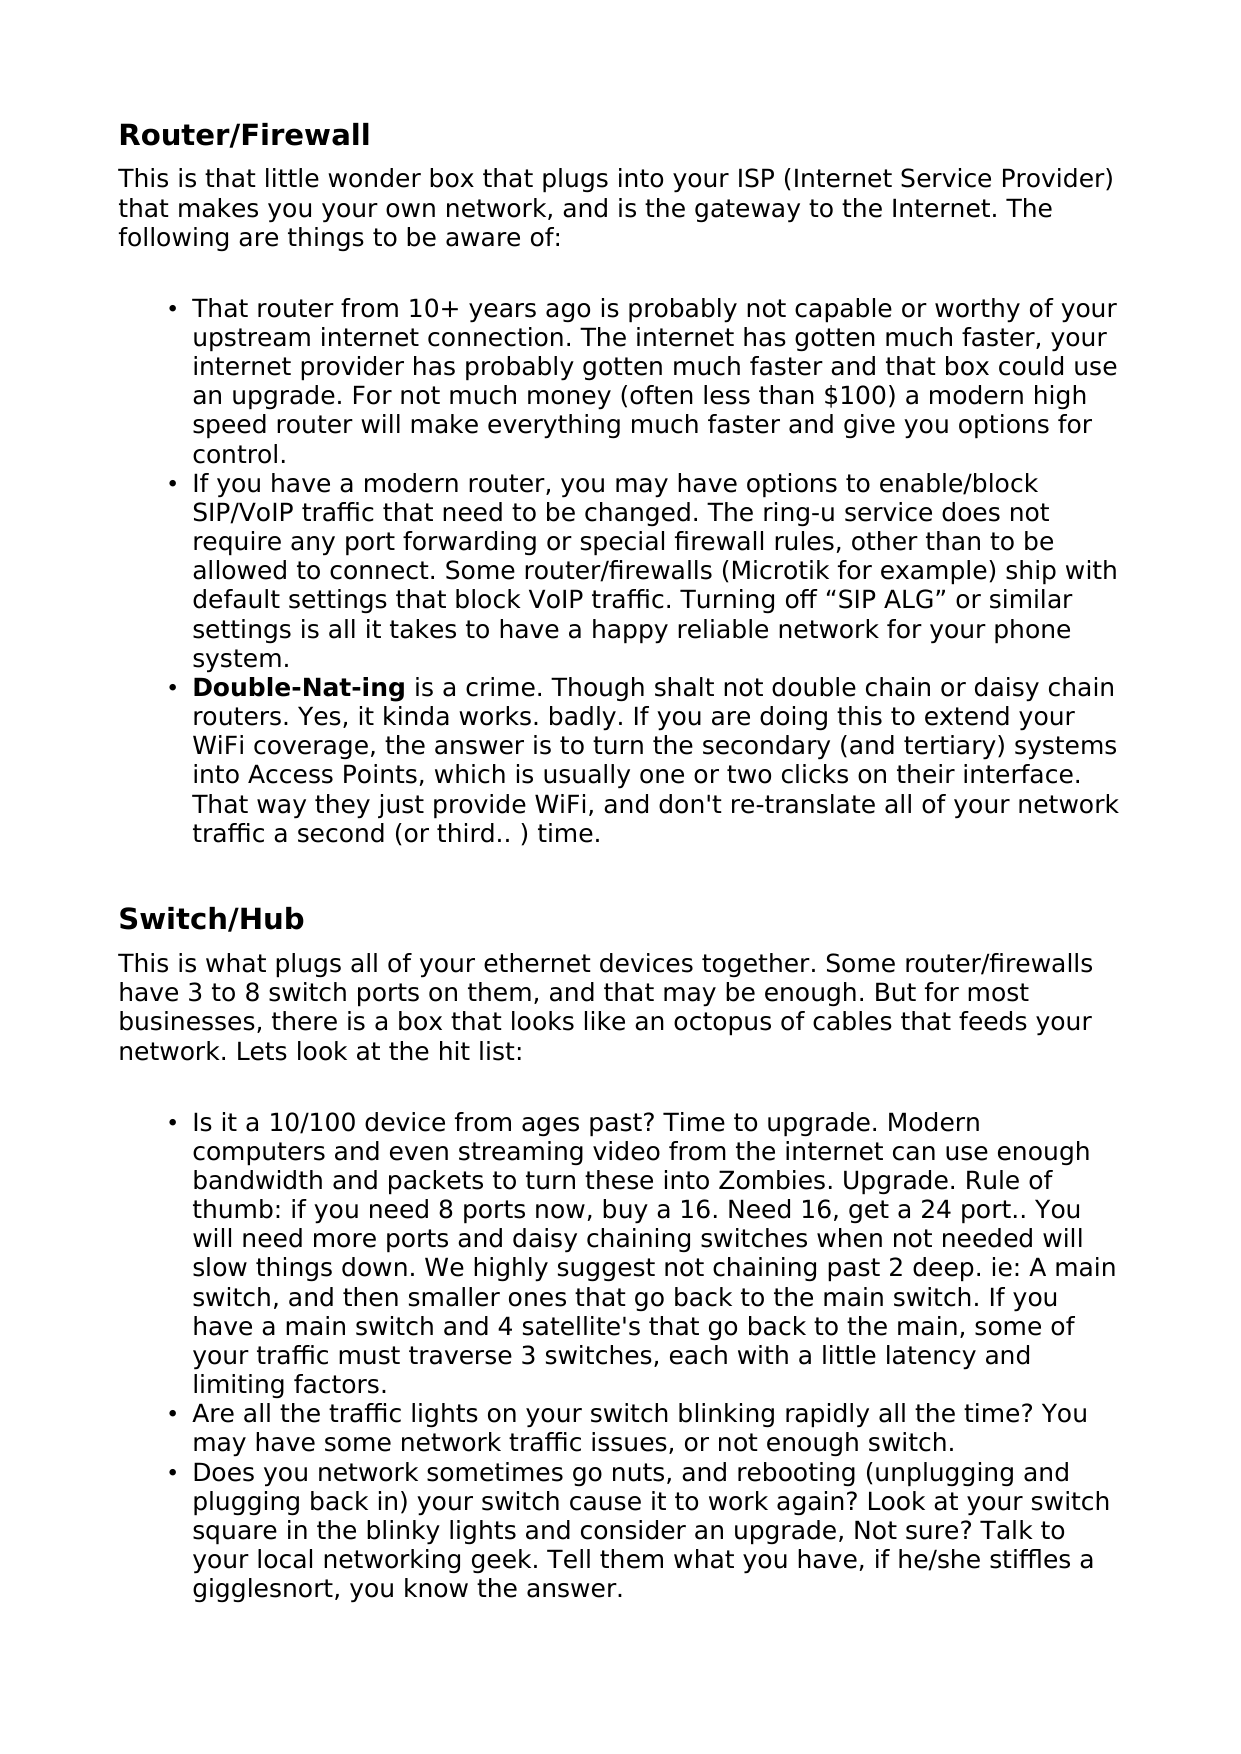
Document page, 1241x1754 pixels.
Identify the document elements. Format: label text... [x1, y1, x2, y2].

list If you have a modern router, you may have options to enable/block SIP/VoIP traffic that need to be changed. The ring-u service does not require any port forwarding or special firewall rules, other than to be allowed to connect. Some router/firewalls (Microtik for example) ship with default settings that block VoIP traffic. Turning off “SIP ALG” or similar settings is all it takes to have a happy reliable network for your phone system. [177, 469, 1122, 673]
list Is it a 10/100 device from ages past? Time to upgrade. Modern computers and even streaming video from the internet can use enough bandwidth and packets to turn these into Zombies. Upgrade. Rule of thumb: if you need 8 ports now, buy a 16. Need 16, get a 24 port.. You will need more ports and daisy chaining switches when not needed will slow things down. We highly suggest not chaining past 2 deep. ie: A main switch, and then smaller ones that go back to the main switch. If you have a main switch and 4 satellite's that go back to the main, some of your traffic must traverse 3 switches, each with a little latency and limiting factors. [177, 1108, 1122, 1399]
list Are all the traffic lights on your switch blinking rapidly all the time? You may have some network traffic issues, or not enough switch. [177, 1399, 1122, 1458]
subtitle Router/Firewall [118, 118, 1122, 152]
subtitle Switch/Hub [118, 903, 1122, 937]
list That router from 10+ years ago is probably not capable or worthy of your upstream internet connection. The internet has gotten much faster, your internet provider has probably gotten much faster and that box could use an upgrade. For not much money (often less than $100) a modern high speed router will make everything much faster and give you options for control. [177, 294, 1122, 469]
list Does you network sometimes go nuts, and rebooting (unplugging and plugging back in) your switch cause it to work again? Look at your switch square in the blinky lights and consider an upgrade, Not sure? Talk to your local networking geek. Tell them what you have, if he/she stiffles a gigglesnort, you know the answer. [177, 1458, 1122, 1604]
text This is what plugs all of your ethernet devices together. Some router/firewalls have 3 to 8 switch ports on them, and that may be enough. But for most businesses, there is a box that looks like an octopus of cables that feeds your network. Lets look at the hit list: [118, 949, 1122, 1066]
list Double-Nat-ing is a crime. Though shalt not double chain or daisy chain routers. Yes, it kinda works. badly. If you are doing this to extend your WiFi coverage, the answer is to turn the secondary (and tertiary) systems into Access Points, which is usually one or two clicks on their interface. That way they just provide WiFi, and don't re-translate all of your network traffic a second (or third.. ) time. [177, 673, 1122, 848]
text This is that little wonder box that plugs into your ISP (Internet Service Provider) that makes you your own network, and is the gateway to the Internet. The following are things to be aware of: [118, 164, 1122, 252]
